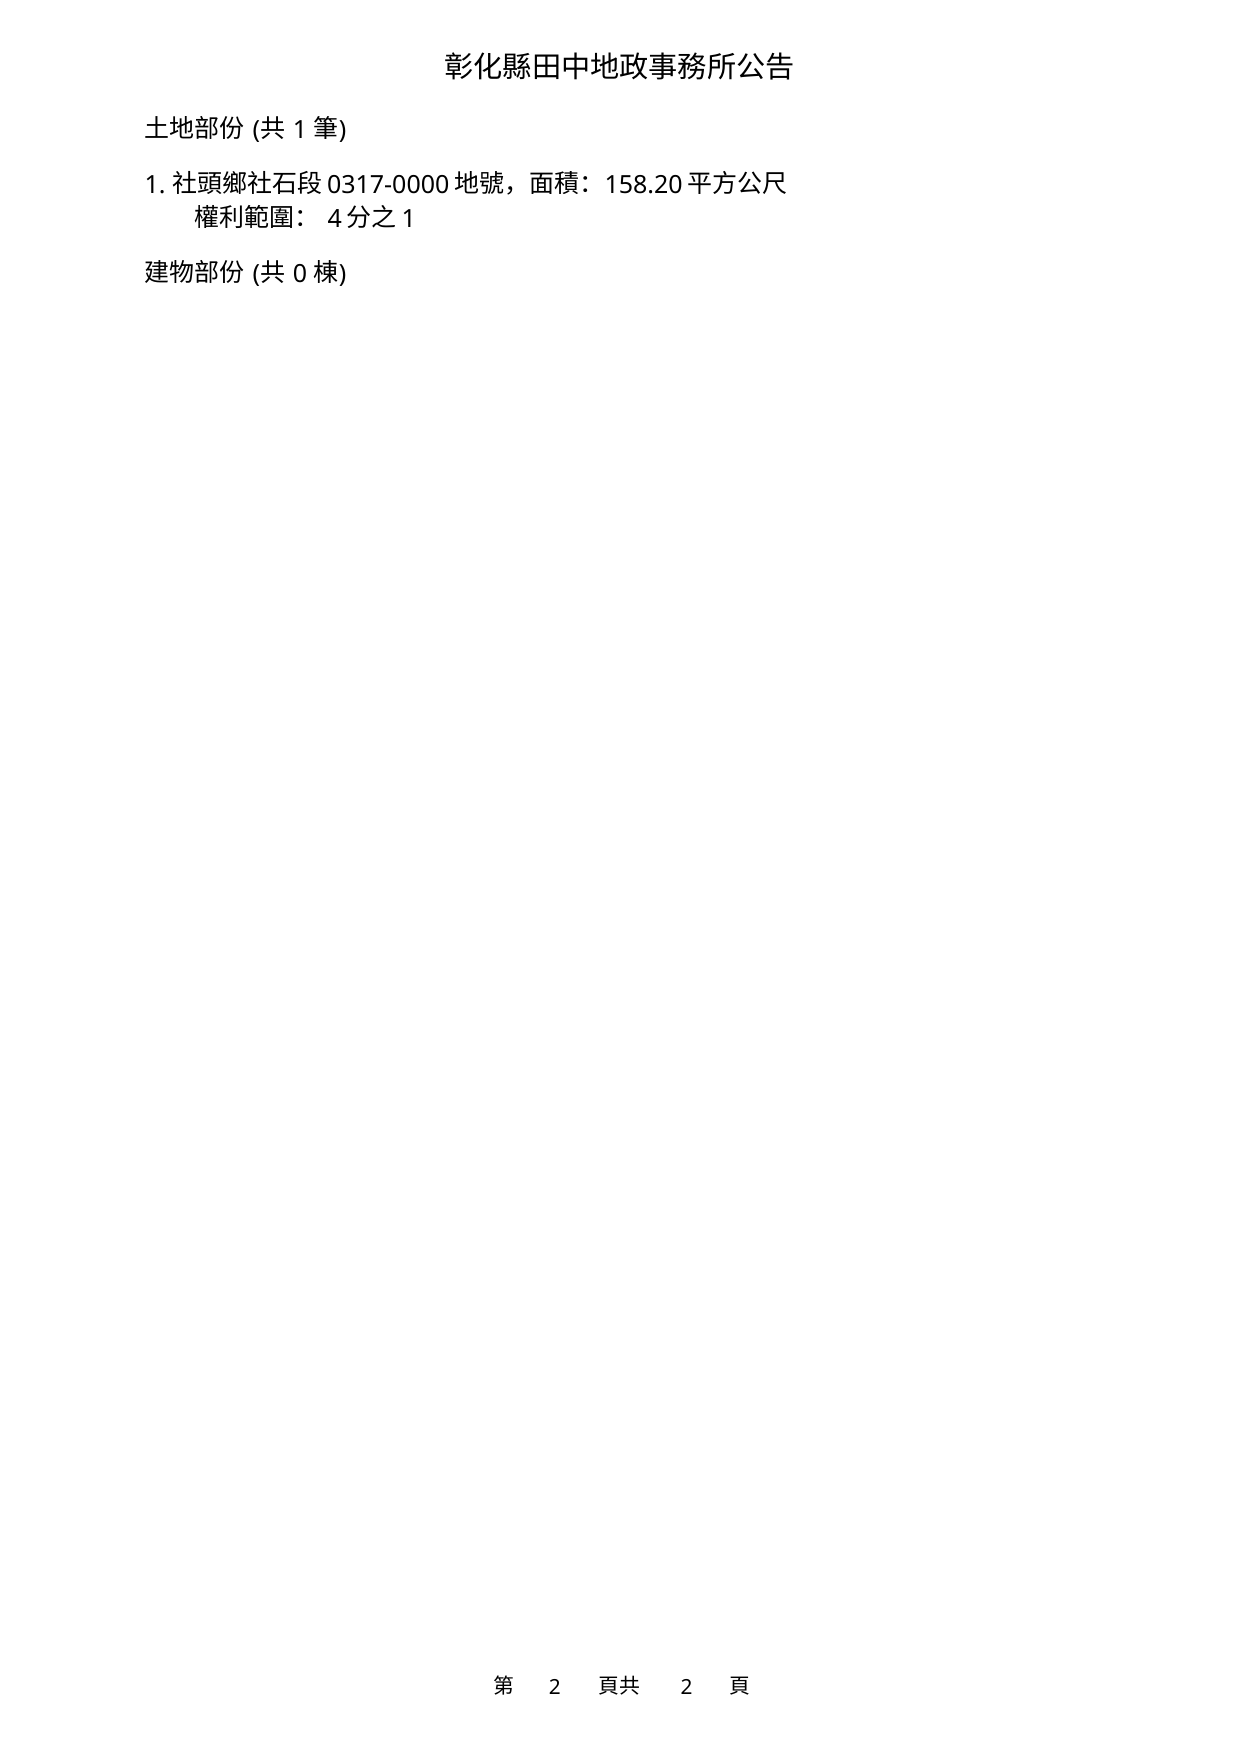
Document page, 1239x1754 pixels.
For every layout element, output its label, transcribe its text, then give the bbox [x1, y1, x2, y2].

table_cell [1177, 1666, 1239, 1707]
table_cell [653, 310, 719, 1666]
table_cell 2 [524, 1666, 585, 1707]
table_cell 土地部份 (共 1 筆) [62, 95, 1177, 166]
table_cell 1. 社頭鄉社石段0317-0000地號，面積：158.20平方公尺 權利範圍： 4分之1 [62, 166, 1177, 238]
table_cell [483, 310, 523, 1666]
table_cell [0, 166, 62, 238]
table_cell [0, 41, 62, 94]
table_cell [760, 310, 1177, 1666]
table_cell 建物部份 (共 0 棟) [62, 239, 1177, 310]
table_header [585, 0, 653, 41]
table_header [483, 0, 523, 41]
table_cell 彰化縣田中地政事務所公告 [62, 41, 1177, 94]
table_cell [0, 95, 62, 166]
table_cell [0, 1666, 62, 1707]
table_cell 頁共 [585, 1666, 653, 1707]
table_header [62, 0, 483, 41]
table_cell 2 [653, 1666, 719, 1707]
table_cell 頁 [720, 1666, 760, 1707]
table_header [720, 0, 760, 41]
table_cell [720, 310, 760, 1666]
table_header [760, 0, 1177, 41]
table_cell [1177, 95, 1239, 166]
table_cell [524, 310, 585, 1666]
table_cell [62, 1666, 483, 1707]
table_cell [760, 1666, 1177, 1707]
table_cell [62, 310, 483, 1666]
table_cell [1177, 41, 1239, 94]
table_header [1177, 0, 1239, 41]
table_cell [0, 310, 62, 1666]
table_header [653, 0, 719, 41]
table_cell [1177, 239, 1239, 310]
table_header [0, 0, 62, 41]
table_cell [585, 310, 653, 1666]
table_cell [0, 239, 62, 310]
table_cell [1177, 166, 1239, 238]
table_cell [1177, 310, 1239, 1666]
table_cell 第 [483, 1666, 523, 1707]
table_header [524, 0, 585, 41]
